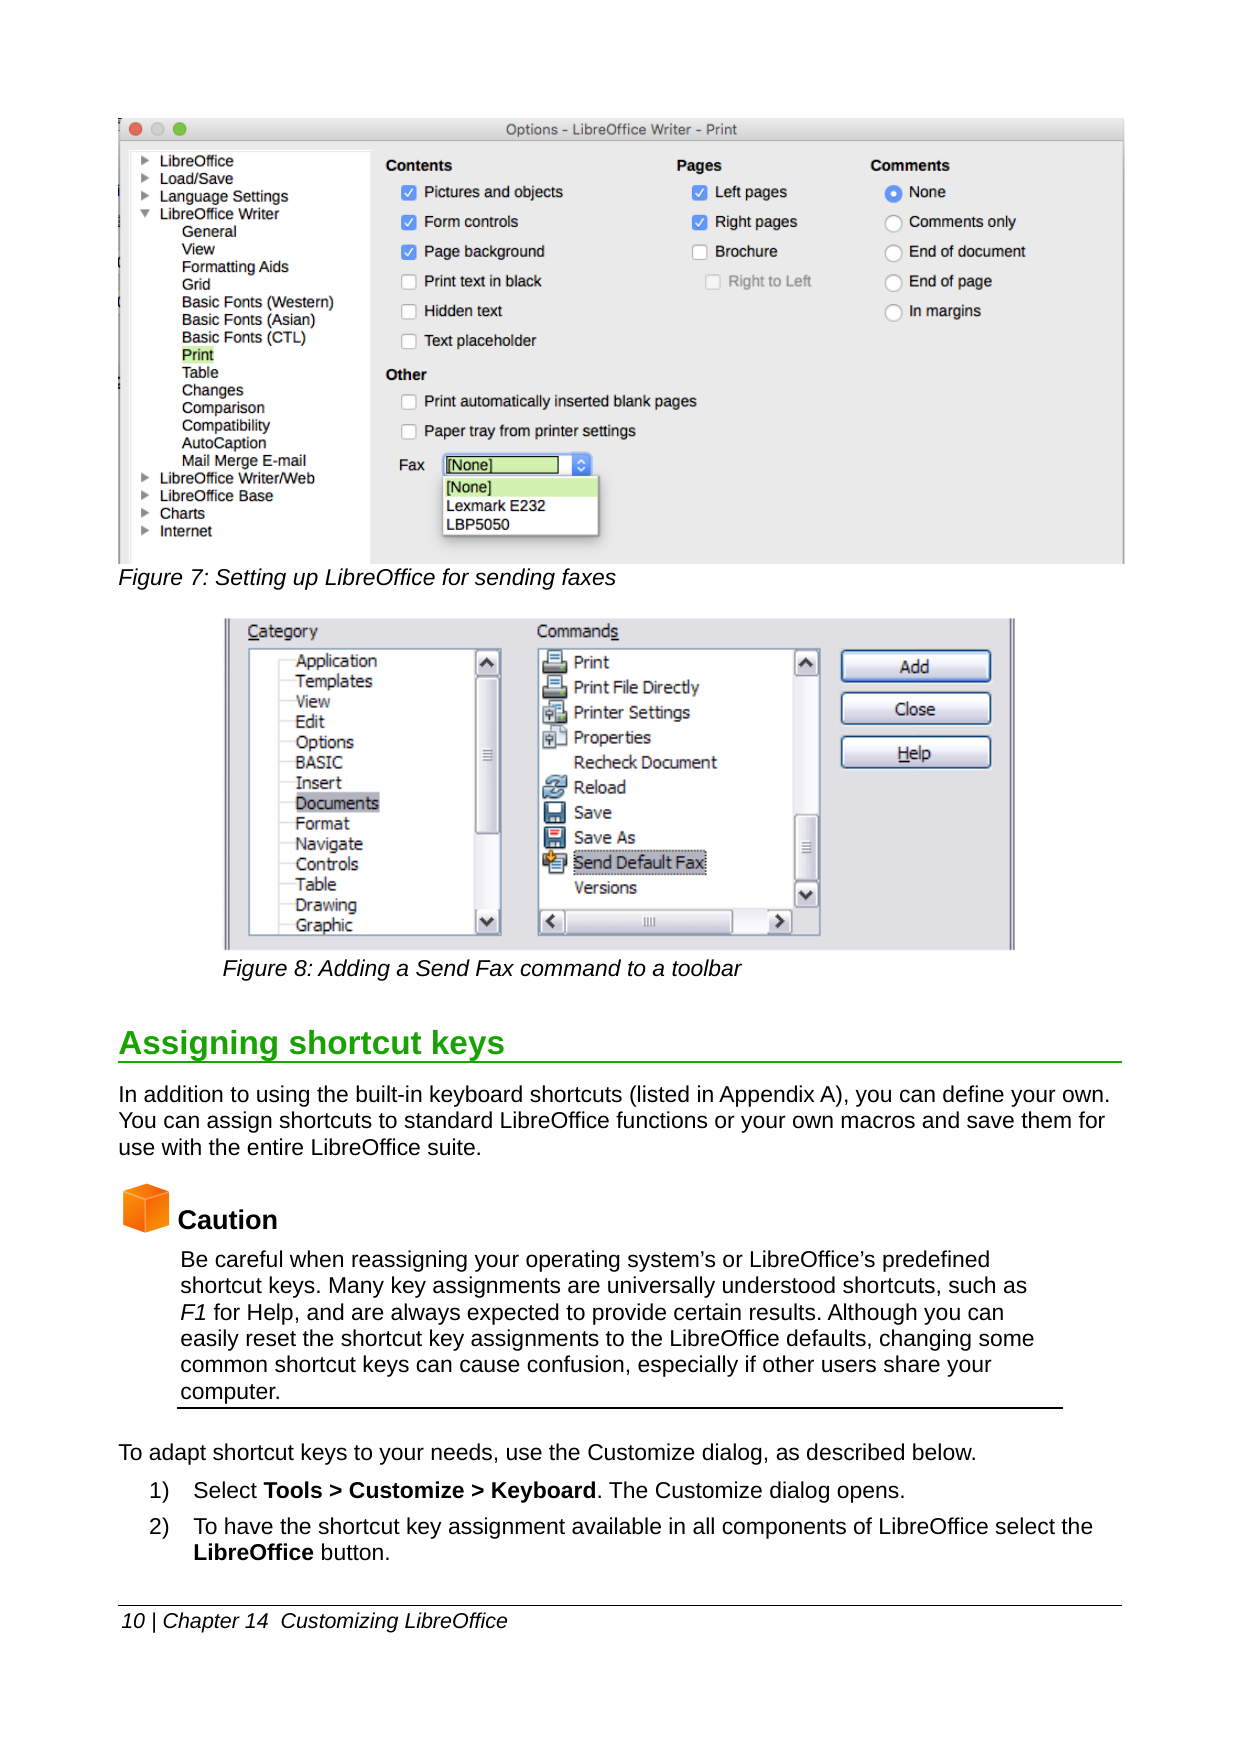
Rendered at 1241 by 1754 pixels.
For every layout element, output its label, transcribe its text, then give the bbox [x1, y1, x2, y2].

text Be careful when reassigning your operating system’s or LibreOffice’s predefined shortcut keys. Many key assignments are universally understood shortcuts, such as F1 for Help, and are always expected to provide certain results. Although you can easily reset the shortcut key assignments to the LibreOffice defaults, changing some common shortcut keys can cause confusion, especially if other users share your computer. [177, 1243, 1063, 1407]
text In addition to using the built-in keyboard shortcuts (listed in Appendix A), you can define your own. You can assign shortcuts to standard LibreOffice functions or your own macros and save them for use with the entire LibreOffice suite. [118, 1081, 1122, 1160]
picture [222, 614, 1018, 955]
subtitle Assigning shortcut keys [118, 1023, 1122, 1061]
subtitle Caution [118, 1180, 1122, 1235]
text Figure 7: Setting up LibreOffice for sending faxes [118, 564, 1125, 590]
text Figure 8: Adding a Send Fax command to a toolbar [222, 955, 1018, 981]
picture [119, 1181, 173, 1235]
list To have the shortcut key assignment available in all components of LibreOffice select the LibreOffice button. [169, 1513, 1122, 1565]
list Select Tools > Customize > Keyboard. The Customize dialog opens. [169, 1477, 1122, 1504]
list To adapt shortcut keys to your needs, use the Customize dialog, as described below. [118, 1438, 1122, 1465]
picture [118, 118, 1125, 564]
